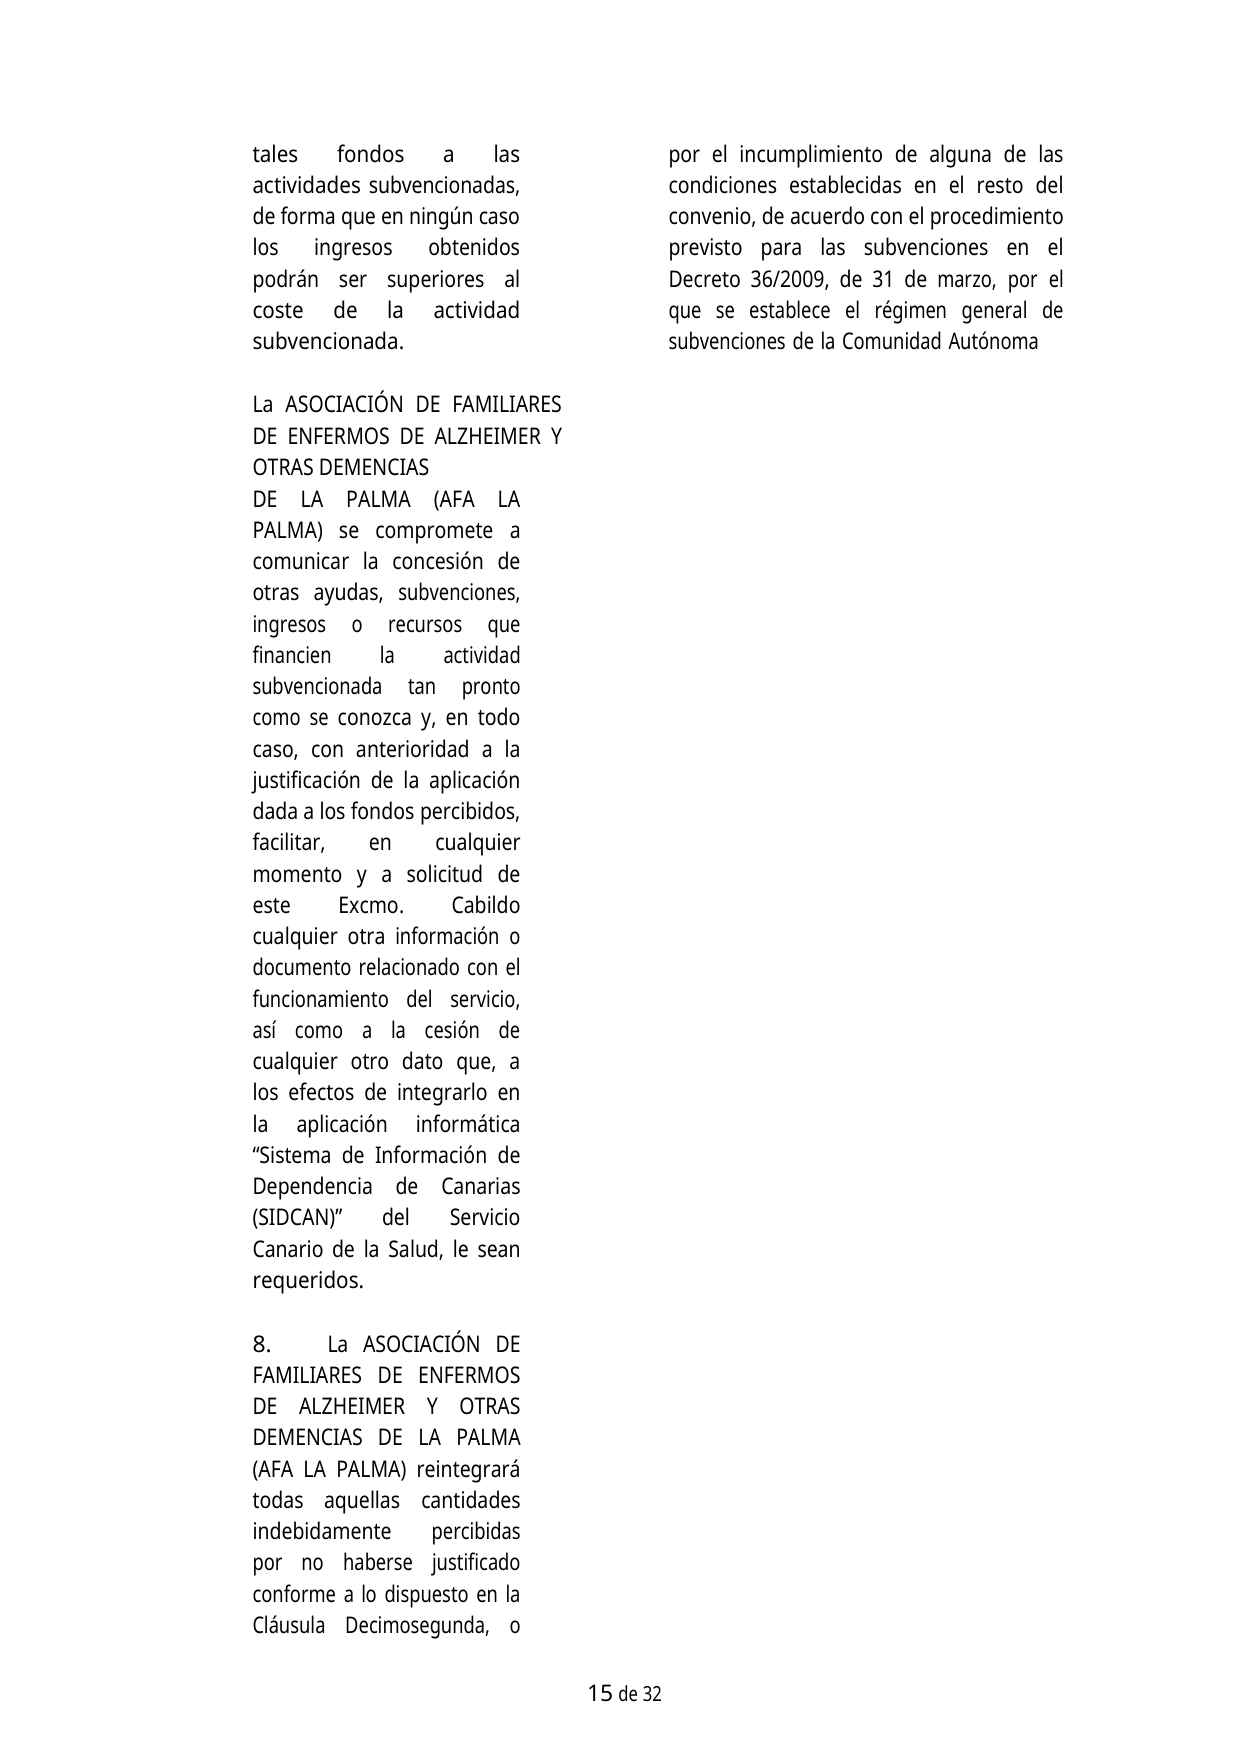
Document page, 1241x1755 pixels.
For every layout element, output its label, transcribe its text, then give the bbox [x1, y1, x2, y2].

text DE LA PALMA (AFA LA PALMA) se compromete a comunicar la concesión de otras ayudas, subvenciones, ingresos o recursos que financien la actividad subvencionada tan pronto como se conozca y, en todo caso, con anterioridad a la justificación de la aplicación dada a los fondos percibidos, facilitar, en cualquier momento y a solicitud de este Excmo. Cabildo cualquier otra información o documento relacionado con el funcionamiento del servicio, así como a la cesión de cualquier otro dato que, a los efectos de integrarlo en la aplicación informática “Sistema de Información de Dependencia de Canarias (SIDCAN)” del Servicio Canario de la Salud, le sean requeridos. [252, 482, 520, 1295]
text La ASOCIACIÓN DE FAMILIARES DE ENFERMOS DE ALZHEIMER Y OTRAS DEMENCIAS [252, 388, 562, 482]
text tales fondos a las actividades subvencionadas, de forma que en ningún caso los ingresos obtenidos podrán ser superiores al coste de la actividad subvencionada. [252, 137, 520, 356]
list por el incumplimiento de alguna de las condiciones establecidas en el resto del convenio, de acuerdo con el procedimiento previsto para las subvenciones en el Decreto 36/2009, de 31 de marzo, por el que se establece el régimen general de subvenciones de la Comunidad Autónoma [668, 137, 1064, 356]
list La ASOCIACIÓN DE FAMILIARES DE ENFERMOS DE ALZHEIMER Y OTRAS DEMENCIAS DE LA PALMA (AFA LA PALMA) reintegrará todas aquellas cantidades indebidamente percibidas por no haberse justificado conforme a lo dispuesto en la Cláusula Decimosegunda, o [252, 1328, 520, 1640]
